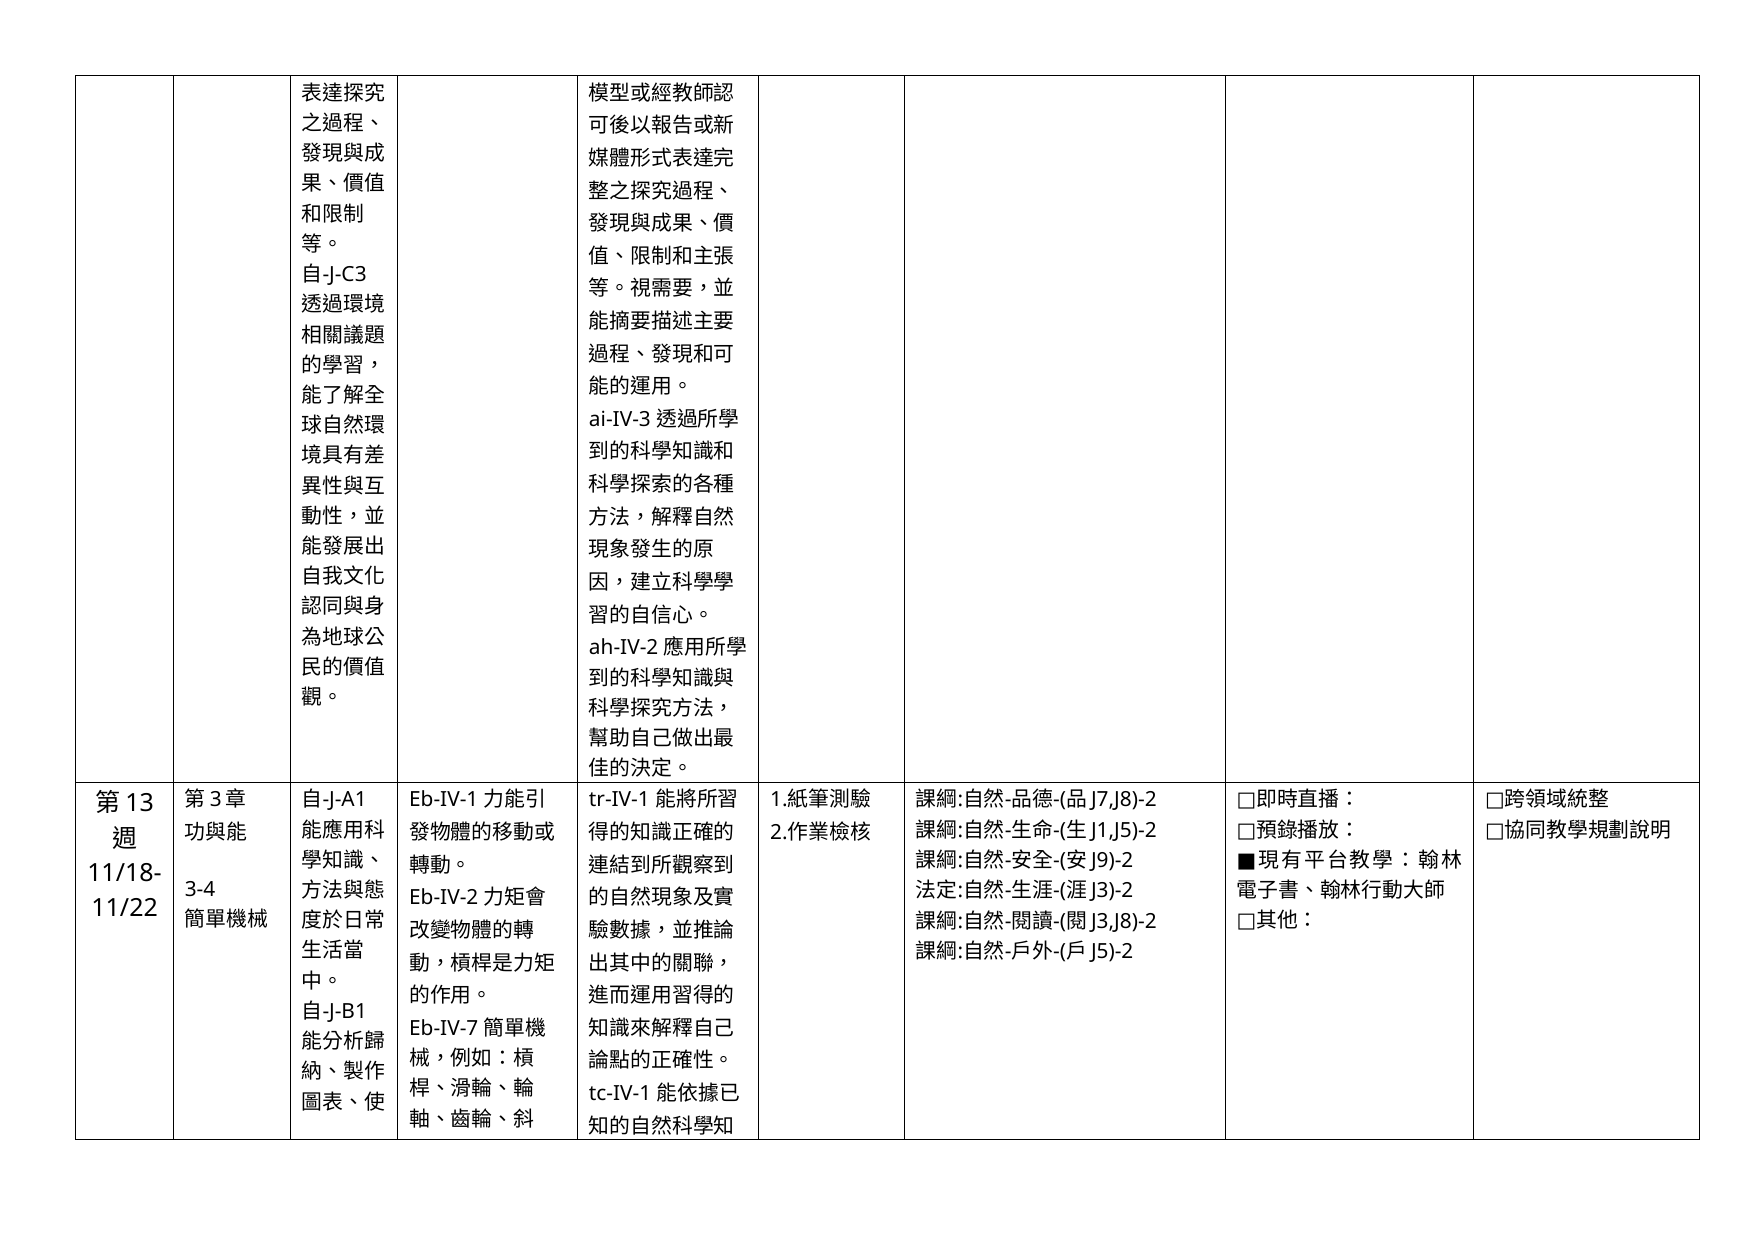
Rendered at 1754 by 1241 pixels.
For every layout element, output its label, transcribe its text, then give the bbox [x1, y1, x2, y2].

table_cell [1226, 76, 1473, 782]
table_cell [1474, 76, 1699, 782]
table_cell [76, 76, 173, 782]
table_cell [174, 76, 290, 782]
table_cell 自-J-A1 能應用科學知識、方法與態度於日常生活當中。 自-J-B1 能分析歸納、製作圖表、使 [291, 783, 397, 1139]
table_cell 1.紙筆測驗 2.作業檢核 [759, 783, 904, 1139]
table_cell □跨領域統整 □協同教學規劃說明 [1474, 783, 1699, 1139]
table_cell 第13週 11/18-11/22 [76, 783, 173, 1139]
table_cell □即時直播： □預錄播放： ■現有平台教學：翰林電子書、翰林行動大師 □其他： [1226, 783, 1473, 1139]
table_cell 課綱:自然-品德-(品J7,J8)-2 課綱:自然-生命-(生J1,J5)-2 課綱:自然-安全-(安J9)-2 法定:自然-生涯-(涯J3)-2 課綱:自然-閱讀-(閱J3,J8)-2 課綱:自然-戶外-(戶J5)-2 [905, 783, 1225, 1139]
table_cell Eb-IV-1 力能引發物體的移動或轉動。 Eb-IV-2 力矩會改變物體的轉動，槓桿是力矩的作用。 Eb-IV-7 簡單機械，例如：槓桿、滑輪、輪軸、齒輪、斜 [398, 783, 577, 1139]
table_cell 表達探究之過程、發現與成果、價值和限制等。 自-J-C3 透過環境相關議題的學習，能了解全球自然環境具有差異性與互動性，並能發展出自我文化認同與身為地球公民的價值觀。 [291, 76, 397, 782]
table_cell 第3章 功與能 3-4 簡單機械 [174, 783, 290, 1139]
table_cell [905, 76, 1225, 782]
table_cell [759, 76, 904, 782]
table_cell [398, 76, 577, 782]
table_cell tr-IV-1 能將所習得的知識正確的連結到所觀察到的自然現象及實驗數據，並推論出其中的關聯，進而運用習得的知識來解釋自己論點的正確性。 tc-IV-1 能依據已知的自然科學知 [578, 783, 758, 1139]
table_cell 模型或經教師認可後以報告或新媒體形式表達完整之探究過程、發現與成果、價值、限制和主張等。視需要，並能摘要描述主要過程、發現和可能的運用。 ai-IV-3 透過所學到的科學知識和科學探索的各種方法，解釋自然現象發生的原因，建立科學學習的自信心。 ah-IV-2 應用所學到的科學知識與科學探究方法，幫助自己做出最佳的決定。 [578, 76, 758, 782]
